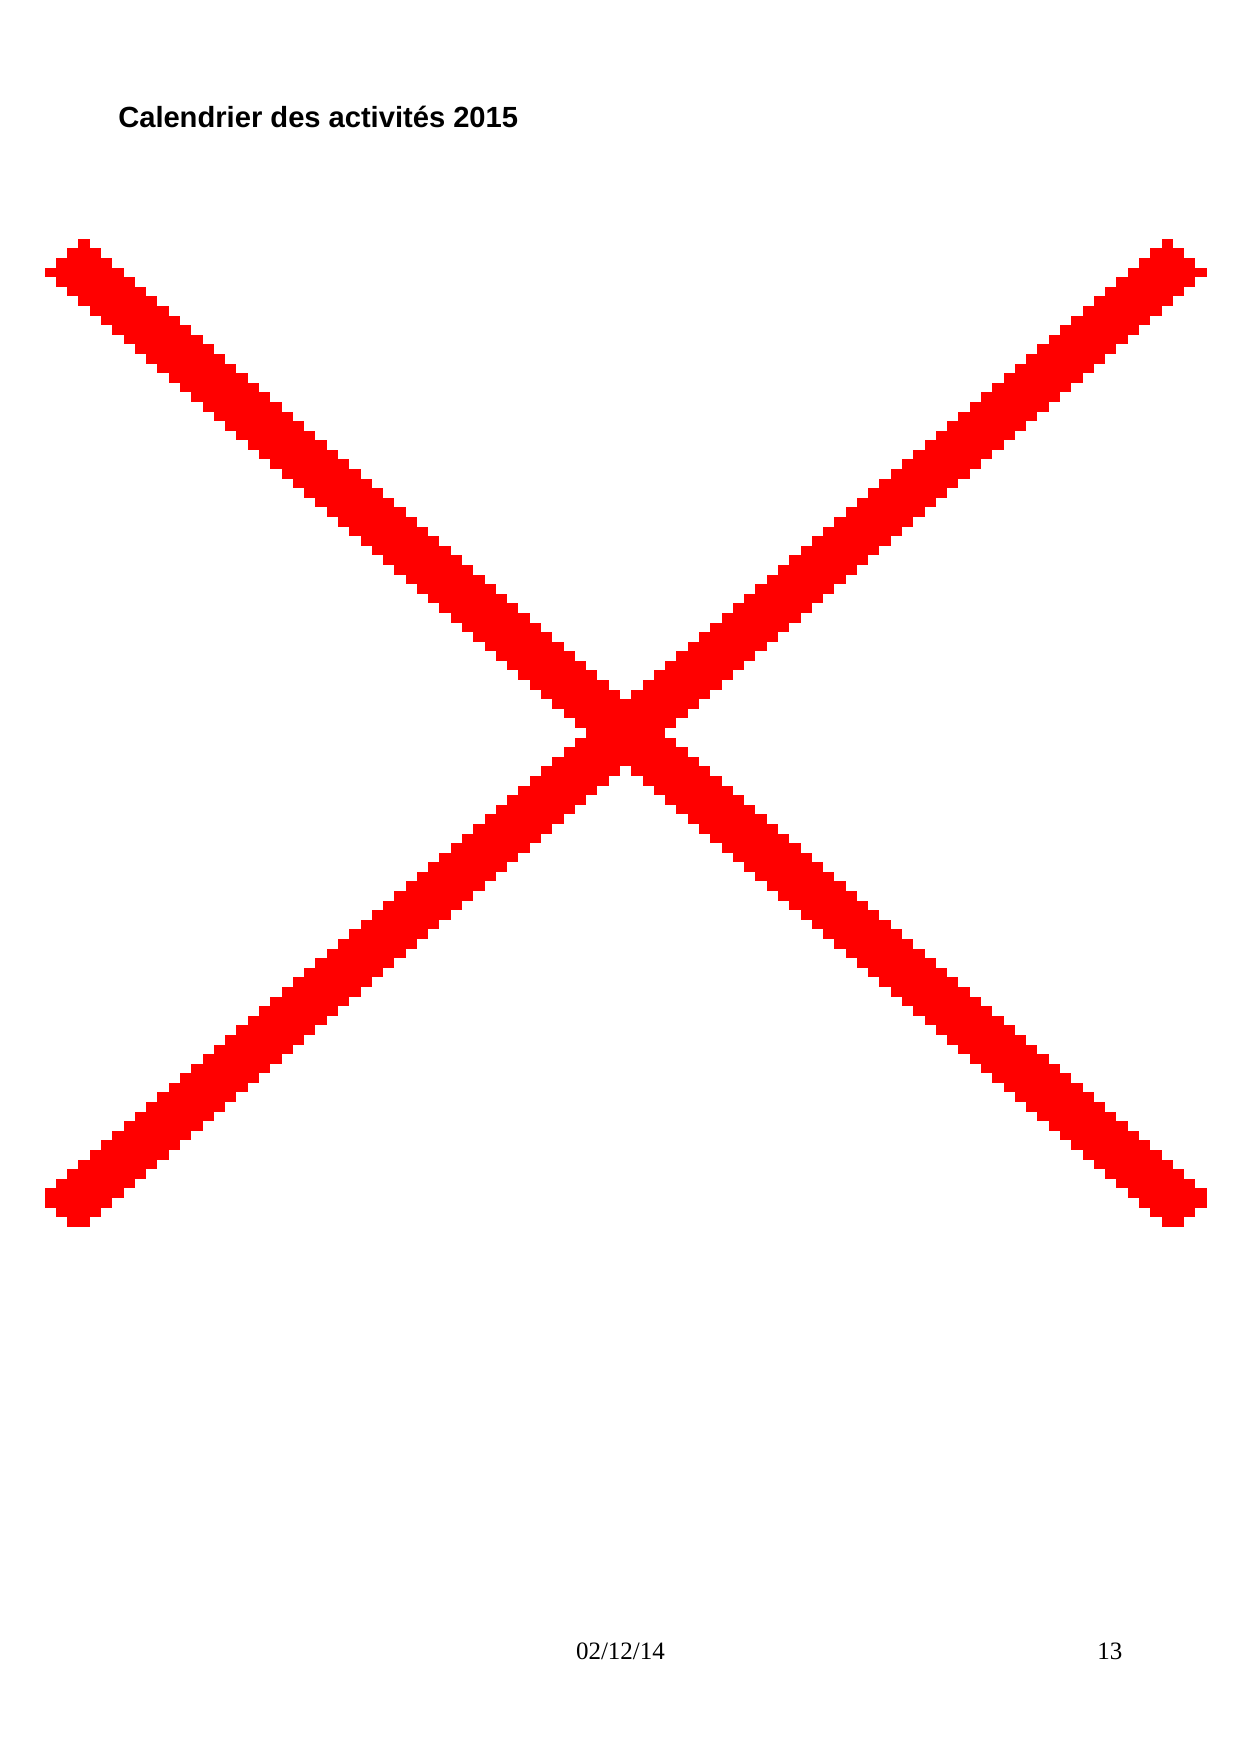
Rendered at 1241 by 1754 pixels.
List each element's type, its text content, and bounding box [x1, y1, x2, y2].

subtitle Calendrier des activités 2015 [118, 100, 1122, 133]
